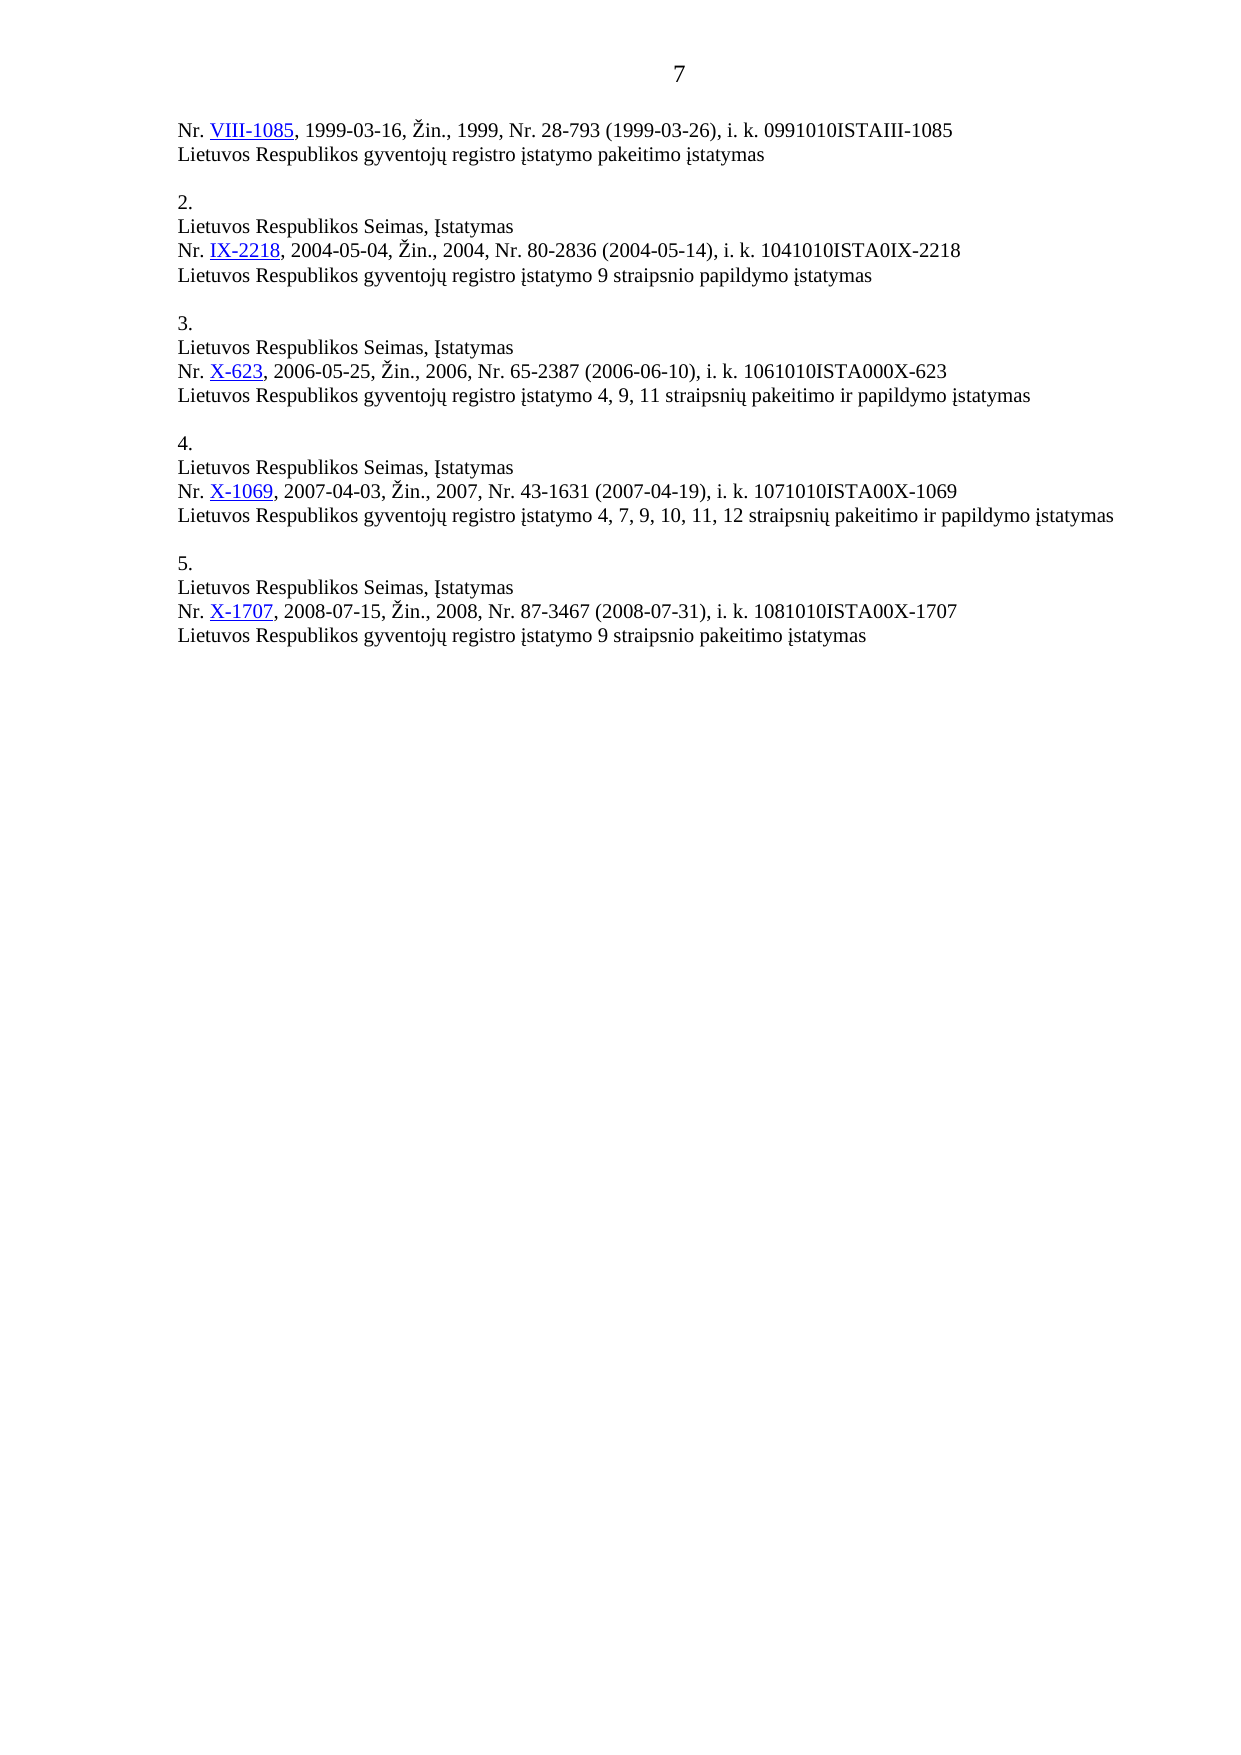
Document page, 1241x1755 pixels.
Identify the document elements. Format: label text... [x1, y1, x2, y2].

text Nr. IX-2218, 2004-05-04, Žin., 2004, Nr. 80-2836 (2004-05-14), i. k. 1041010ISTA0IX-2218 [177, 238, 1181, 262]
text Lietuvos Respublikos Seimas, Įstatymas [177, 335, 1181, 359]
text Lietuvos Respublikos gyventojų registro įstatymo 9 straipsnio pakeitimo įstatymas [177, 623, 1181, 647]
text Nr. VIII-1085, 1999-03-16, Žin., 1999, Nr. 28-793 (1999-03-26), i. k. 0991010ISTAIII-1085 [177, 118, 1181, 142]
text Lietuvos Respublikos gyventojų registro įstatymo pakeitimo įstatymas [177, 142, 1181, 166]
text Lietuvos Respublikos Seimas, Įstatymas [177, 455, 1181, 479]
text Lietuvos Respublikos gyventojų registro įstatymo 4, 9, 11 straipsnių pakeitimo ir papildymo įstatymas [177, 383, 1181, 407]
text 5. [177, 551, 1181, 575]
text Lietuvos Respublikos gyventojų registro įstatymo 9 straipsnio papildymo įstatymas [177, 262, 1181, 287]
text 3. [177, 311, 1181, 335]
text Nr. X-1707, 2008-07-15, Žin., 2008, Nr. 87-3467 (2008-07-31), i. k. 1081010ISTA00X-1707 [177, 599, 1181, 623]
text 2. [177, 190, 1181, 214]
text Lietuvos Respublikos Seimas, Įstatymas [177, 214, 1181, 238]
text Lietuvos Respublikos Seimas, Įstatymas [177, 575, 1181, 599]
text Lietuvos Respublikos gyventojų registro įstatymo 4, 7, 9, 10, 11, 12 straipsnių pakeitimo ir papildymo įstatymas [177, 503, 1181, 527]
text Nr. X-623, 2006-05-25, Žin., 2006, Nr. 65-2387 (2006-06-10), i. k. 1061010ISTA000X-623 [177, 359, 1181, 383]
text Nr. X-1069, 2007-04-03, Žin., 2007, Nr. 43-1631 (2007-04-19), i. k. 1071010ISTA00X-1069 [177, 479, 1181, 503]
text 4. [177, 431, 1181, 455]
